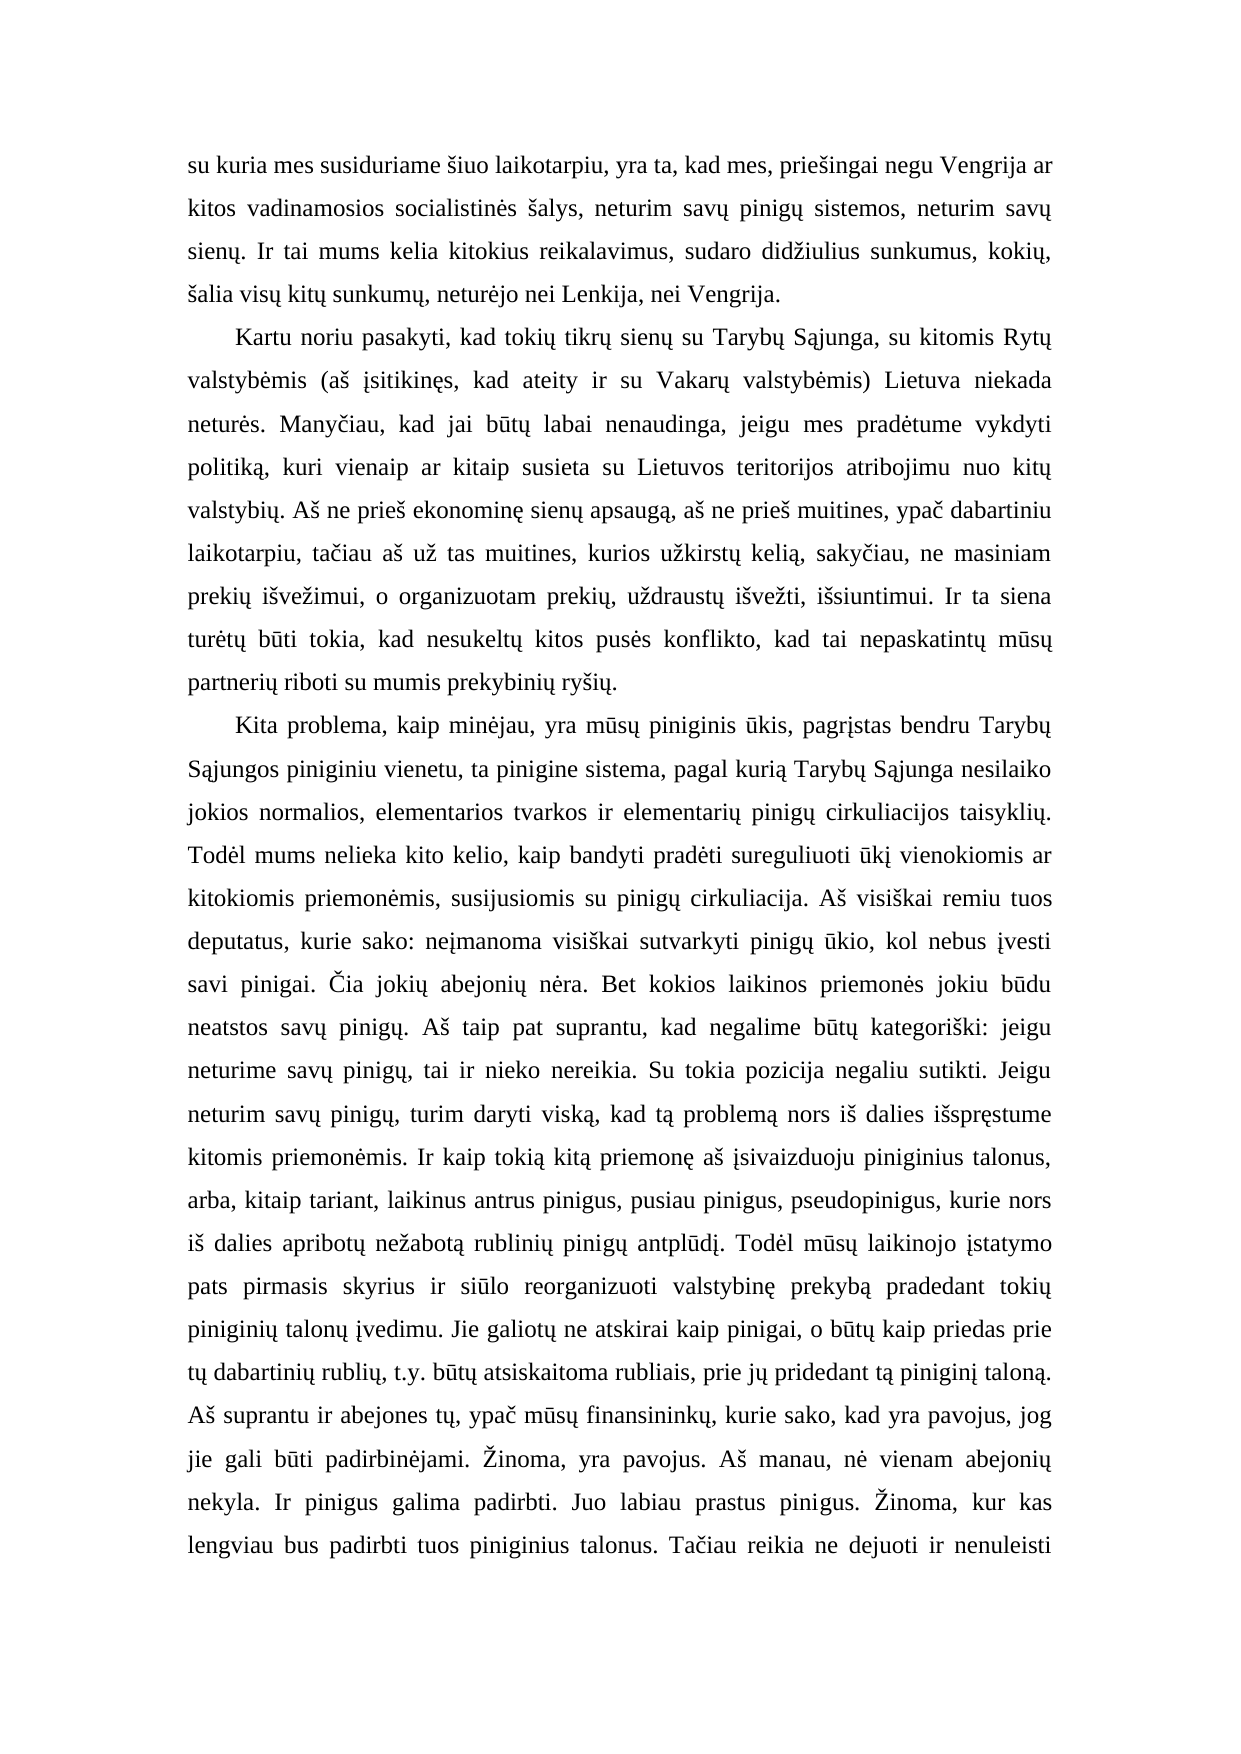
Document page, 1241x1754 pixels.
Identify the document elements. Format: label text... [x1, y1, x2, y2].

text Kita problema, kaip minėjau, yra mūsų piniginis ūkis, pagrįstas bendru Tarybų Sąjungos piniginiu vienetu, ta pinigine sistema, pagal kurią Tarybų Sąjunga nesilaiko jokios normalios, elementarios tvarkos ir elementarių pinigų cirkuliacijos taisyklių. Todėl mums nelieka kito kelio, kaip bandyti pradėti sureguliuoti ūkį vienokiomis ar kitokiomis priemonėmis, susijusio­mis su pinigų cirkuliacija. Aš visiškai remiu tuos deputatus, kurie sako: neįmanoma visiškai sutvarkyti pinigų ūkio, kol nebus įvesti savi pinigai. Čia jokių abejonių nėra. Bet kokios laikinos priemonės jokiu būdu neatstos savų pinigų. Aš taip pat suprantu, kad negalime būtų kategoriški: jeigu neturime savų pinigų, tai ir nieko nereikia. Su tokia pozicija negaliu sutikti. Jeigu neturim savų pinigų, turim daryti viską, kad tą problemą nors iš dalies išspręstume kitomis priemonėmis. Ir kaip tokią kitą priemonę aš įsivaizduoju piniginius talonus, arba, kitaip tariant, laikinus antrus pinigus, pusiau pinigus, pseudopinigus, kurie nors iš dalies apribotų nežabotą rublinių pini­gų antplūdį. Todėl mūsų laikinojo įstatymo pats pirmasis skyrius ir siūlo reorganizuoti valstybinę prekybą pradedant tokių piniginių talonų įvedimu. Jie galiotų ne atskirai kaip pinigai, o būtų kaip priedas prie tų dabartinių rublių, t.y. būtų atsiskaitoma rubliais, prie jų pridedant tą piniginį taloną. Aš suprantu ir abejones tų, ypač mūsų finansininkų, kurie sako, kad yra pavojus, jog jie gali būti padirbinėjami. Žinoma, yra pavojus. Aš manau, nė vienam abejonių nekyla. Ir pinigus galima padirbti. Juo labiau prastus pini­gus. Žinoma, kur kas lengviau bus padirbti tuos piniginius talonus. Tačiau reikia ne dejuoti ir nenuleisti [187, 711, 1053, 1559]
text Kartu noriu pasakyti, kad tokių tikrų sienų su Tarybų Sąjunga, su kitomis Rytų valstybėmis (aš įsitikinęs, kad ateity ir su Vakarų valstybėmis) Lietuva niekada neturės. Manyčiau, kad jai būtų labai nenaudinga, jeigu mes pradėtume vykdyti politiką, kuri vienaip ar kitaip susieta su Lietuvos teritorijos atribojimu nuo kitų valstybių. Aš ne prieš ekonominę sienų apsaugą, aš ne prieš muitines, ypač dabartiniu laikotarpiu, tačiau aš už tas muitines, kurios užkirstų kelią, sakyčiau, ne masiniam prekių išvežimui, o organizuotam prekių, uždraustų išvežti, išsiuntimui. Ir ta siena turėtų būti tokia, kad nesu­keltų kitos pusės konflikto, kad tai nepaskatintų mūsų partnerių riboti su mumis prekybinių ryšių. [187, 322, 1053, 696]
text su kuria mes susiduriame šiuo laikotarpiu, yra ta, kad mes, prie­šingai negu Vengrija ar kitos vadinamosios socialistinės šalys, neturim savų pinigų sistemos, neturim savų sienų. Ir tai mums kelia kitokius reikalavimus, sudaro didžiulius sunkumus, kokių, šalia visų kitų sunkumų, neturėjo nei Lenkija, nei Vengrija. [187, 150, 1053, 308]
